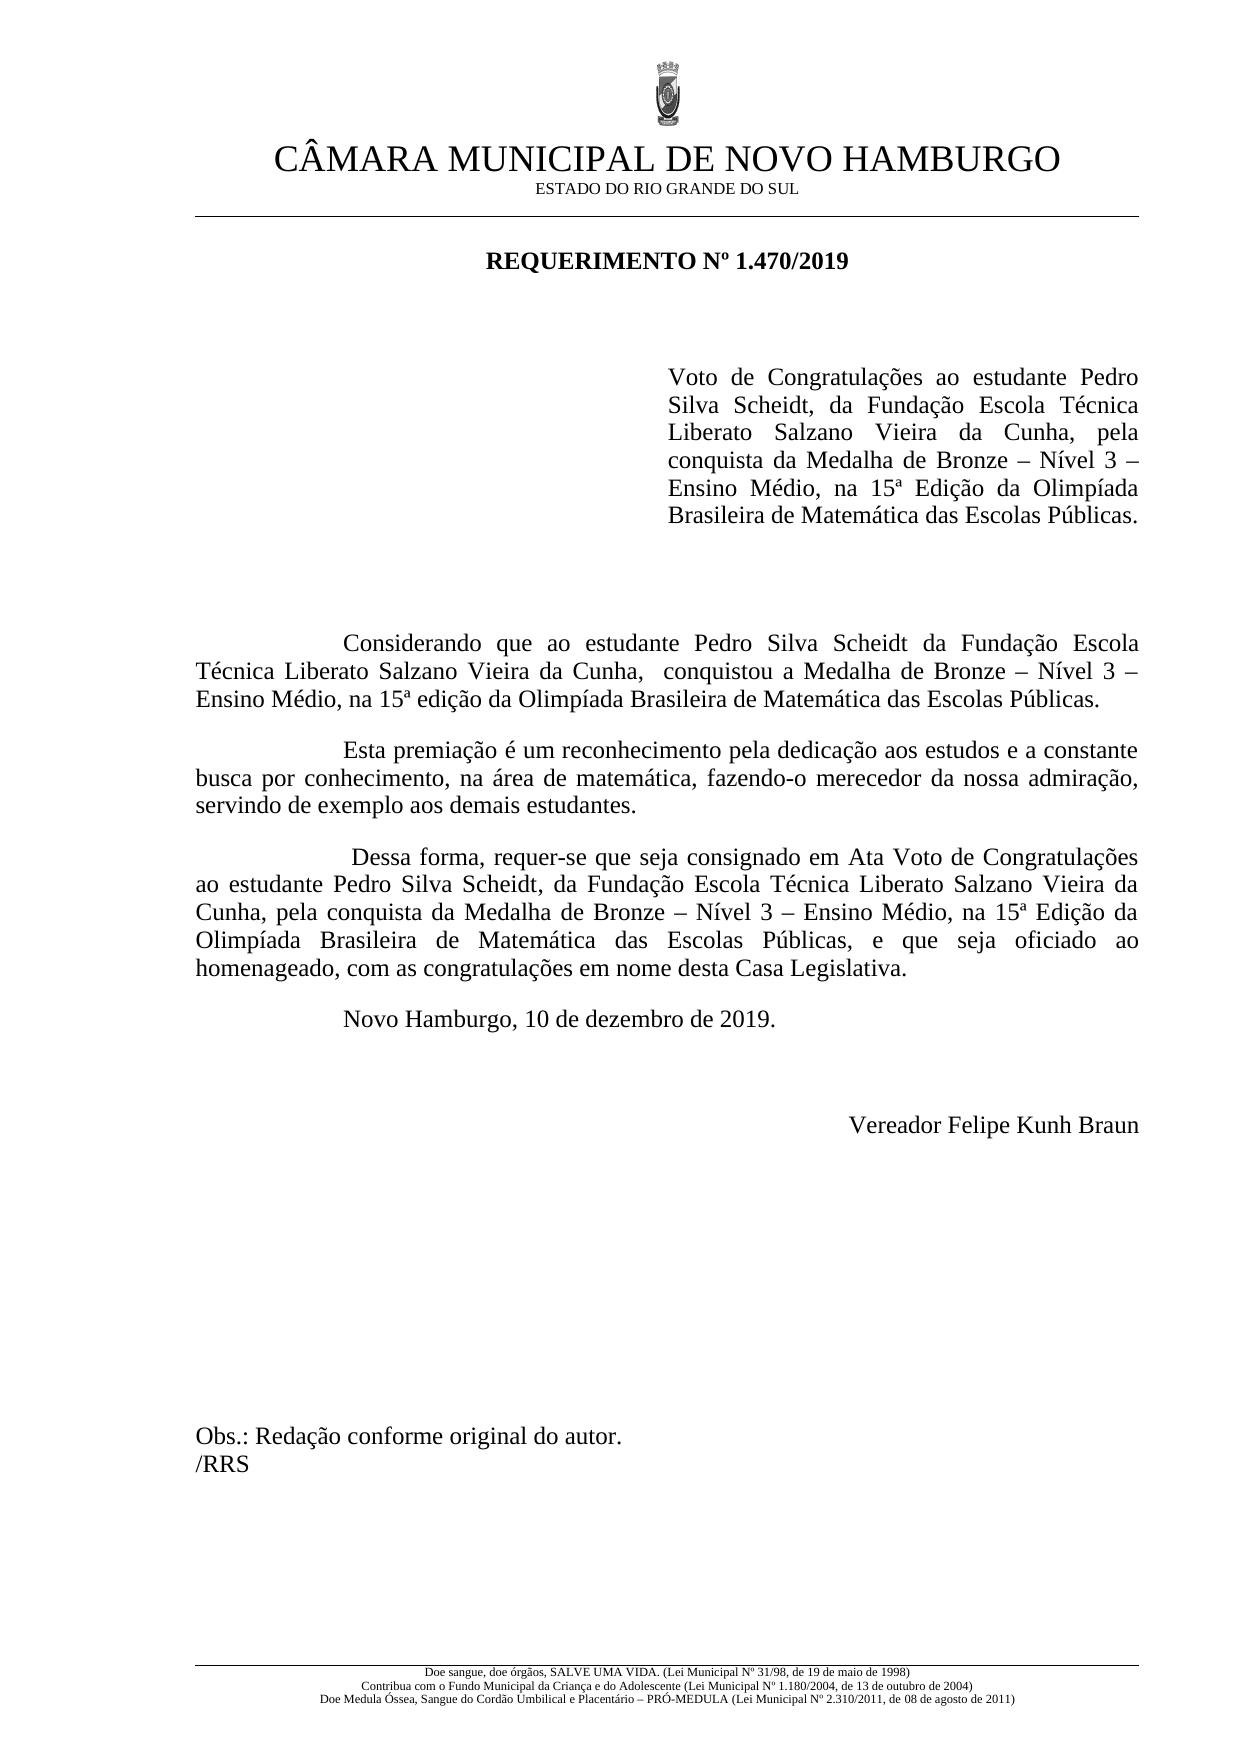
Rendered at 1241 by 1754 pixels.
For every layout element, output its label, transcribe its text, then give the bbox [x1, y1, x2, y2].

text Vereador Felipe Kunh Braun [195, 1112, 1139, 1139]
text Voto de Congratulações ao estudante Pedro Silva Scheidt, da Fundação Escola Técnica Liberato Salzano Vieira da Cunha, pela conquista da Medalha de Bronze – Nível 3 – Ensino Médio, na 15ª Edição da Olimpíada Brasileira de Matemática das Escolas Públicas. [668, 363, 1139, 529]
text Considerando que ao estudante Pedro Silva Scheidt da Fundação Escola Técnica Liberato Salzano Vieira da Cunha, conquistou a Medalha de Bronze – Nível 3 – Ensino Médio, na 15ª edição da Olimpíada Brasileira de Matemática das Escolas Públicas. [195, 629, 1139, 713]
text Obs.: Redação conforme original do autor. [195, 1422, 1139, 1450]
text /RRS [195, 1450, 1139, 1478]
text Esta premiação é um reconhecimento pela dedicação aos estudos e a constante busca por conhecimento, na área de matemática, fazendo-o merecedor da nossa admiração, servindo de exemplo aos demais estudantes. [195, 736, 1139, 819]
text Novo Hamburgo, 10 de dezembro de 2019. [195, 1005, 1139, 1033]
text REQUERIMENTO Nº 1.470/2019 [195, 247, 1139, 274]
text Dessa forma, requer-se que seja consignado em Ata Voto de Congratulações ao estudante Pedro Silva Scheidt, da Fundação Escola Técnica Liberato Salzano Vieira da Cunha, pela conquista da Medalha de Bronze – Nível 3 – Ensino Médio, na 15ª Edição da Olimpíada Brasileira de Matemática das Escolas Públicas, e que seja oficiado ao homenageado, com as congratulações em nome desta Casa Legislativa. [195, 843, 1139, 981]
